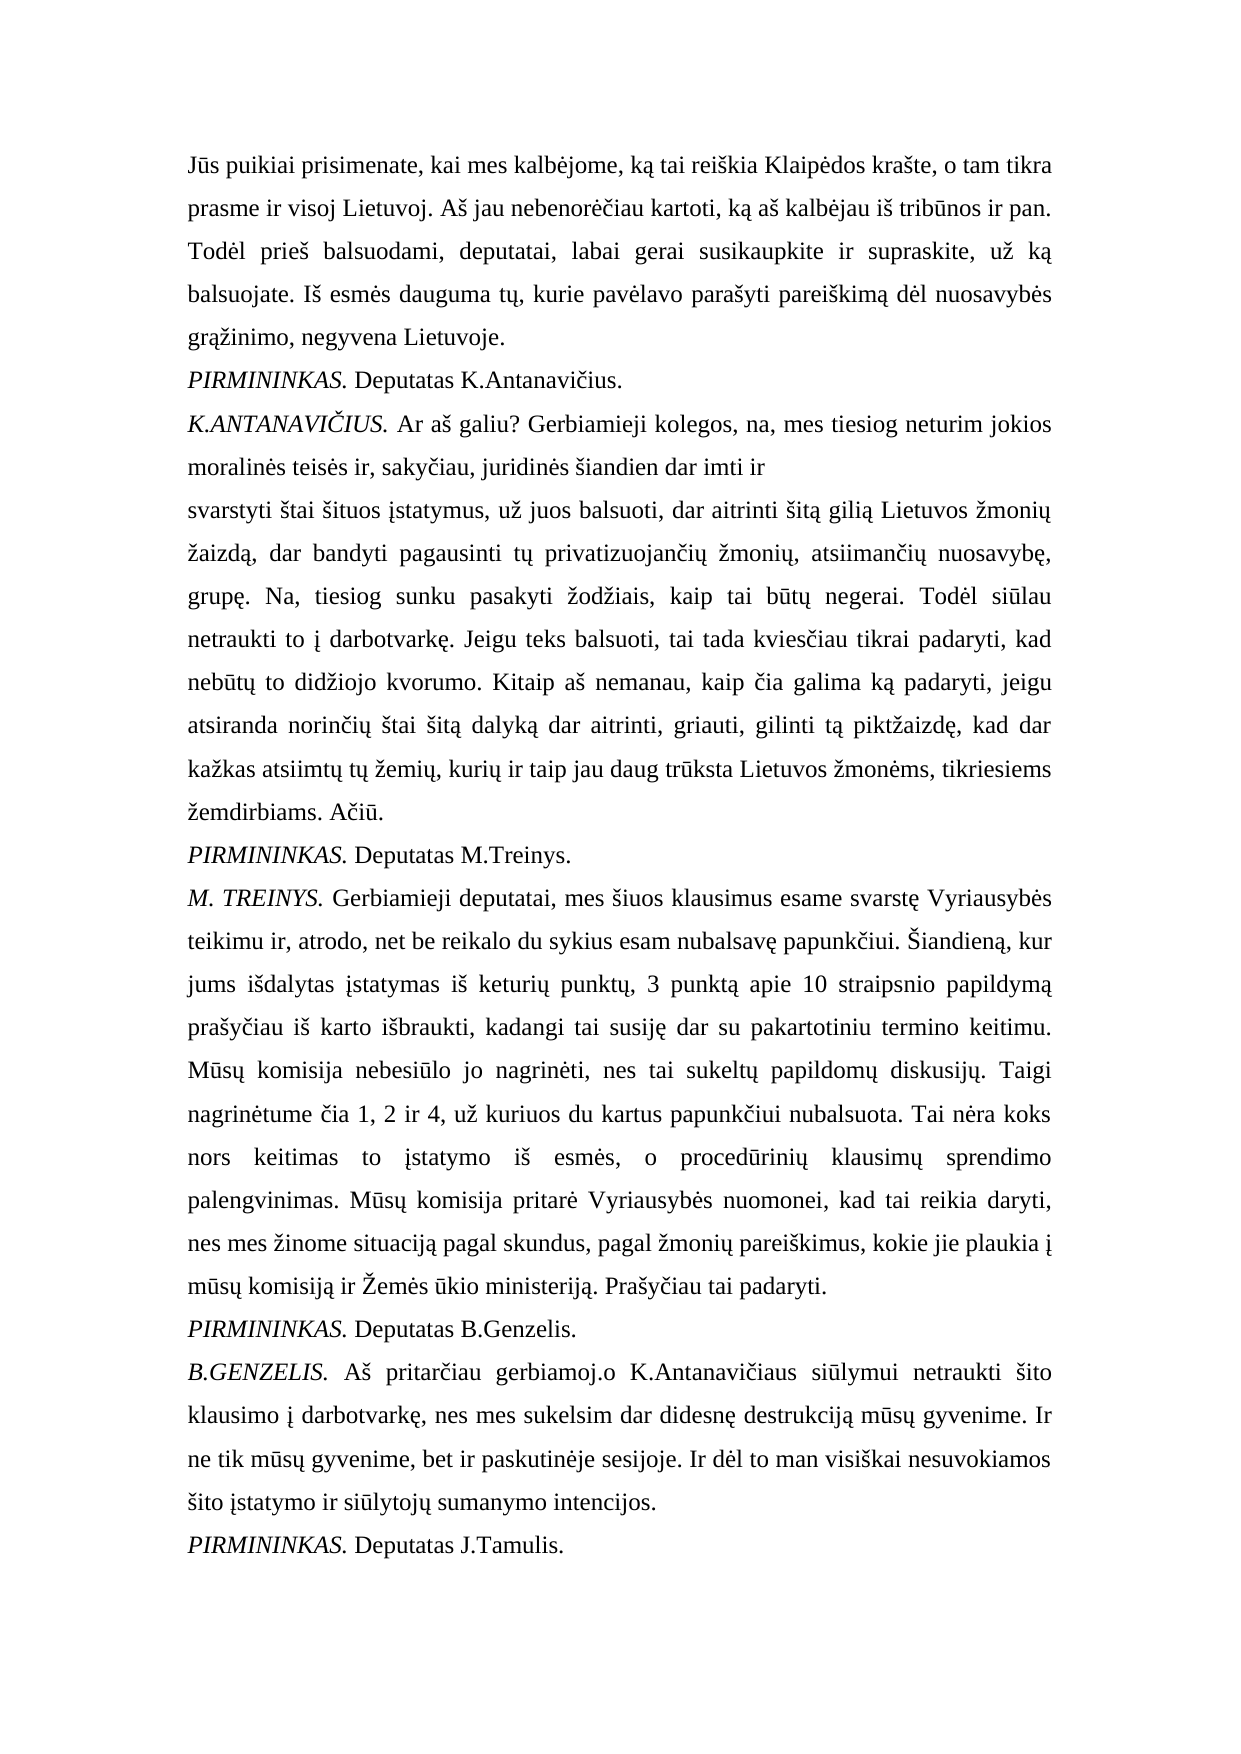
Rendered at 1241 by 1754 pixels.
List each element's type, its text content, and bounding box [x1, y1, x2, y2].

text B.GENZELIS. Aš pritarčiau gerbiamoj.o K.Antanavičiaus siūlymui netraukti šito klausimo į darbotvarkę, nes mes sukelsim dar didesnę destrukciją mūsų gyvenime. Ir ne tik mūsų gyvenime, bet ir paskutinėje sesijoje. Ir dėl to man visiškai nesuvokiamos šito įstatymo ir siūlytojų sumanymo intencijos. [187, 1357, 1053, 1516]
text PIRMININKAS. Deputatas M.Treinys. [187, 840, 1053, 869]
text PIRMININKAS. Deputatas K.Antanavičius. [187, 366, 1053, 394]
text Jūs puikiai prisimenate, kai mes kalbėjome, ką tai reiškia Klaipėdos krašte, o tam tikra prasme ir visoj Lietuvoj. Aš jau nebenorėčiau kartoti, ką aš kalbėjau iš tribūnos ir pan. Todėl prieš balsuodami, deputatai, labai gerai susikaupkite ir supraskite, už ką balsuojate. Iš esmės dauguma tų, kurie pavėlavo parašyti pareiškimą dėl nuosavybės grąžinimo, negyvena Lietuvoje. [187, 150, 1053, 351]
text svarstyti štai šituos įstatymus, už juos balsuoti, dar aitrinti šitą gilią Lietuvos žmonių žaizdą, dar bandyti pagausinti tų privatizuojančių žmonių, atsiimančių nuosavybę, grupę. Na, tiesiog sunku pasakyti žodžiais, kaip tai būtų negerai. Todėl siūlau netraukti to į darbotvarkę. Jeigu teks balsuoti, tai tada kviesčiau tikrai padaryti, kad nebūtų to didžiojo kvorumo. Kitaip aš nemanau, kaip čia galima ką padaryti, jeigu atsiranda norinčių štai šitą dalyką dar aitrinti, griauti, gilinti tą piktžaizdę, kad dar kažkas atsiimtų tų žemių, kurių ir taip jau daug trūksta Lietuvos žmonėms, tikriesiems žemdirbiams. Ačiū. [187, 495, 1053, 826]
text K.ANTANAVIČIUS. Ar aš galiu? Gerbiamieji kolegos, na, mes tiesiog neturim jokios moralinės teisės ir, sakyčiau, juridinės šiandien dar imti ir [187, 409, 1053, 481]
text M. TREINYS. Gerbiamieji deputatai, mes šiuos klausimus esame svarstę Vyriausybės teikimu ir, atrodo, net be reikalo du sykius esam nubalsavę papunkčiui. Šiandieną, kur jums išdalytas įstatymas iš keturių punktų, 3 punktą apie 10 straipsnio papildymą prašyčiau iš karto išbraukti, kadangi tai susiję dar su pakartotiniu termino keitimu. Mūsų komisija nebesiūlo jo nagrinėti, nes tai sukeltų papildomų diskusijų. Taigi nagrinėtume čia 1, 2 ir 4, už kuriuos du kartus papunkčiui nubalsuota. Tai nėra koks nors keitimas to įstatymo iš esmės, o procedūrinių klausimų sprendimo palengvinimas. Mūsų komisija pritarė Vyriausybės nuomonei, kad tai reikia daryti, nes mes žinome situaciją pagal skundus, pagal žmonių pareiškimus, kokie jie plaukia į mūsų komisiją ir Žemės ūkio ministeriją. Prašyčiau tai padaryti. [187, 883, 1053, 1300]
text PIRMININKAS. Deputatas J.Tamulis. [187, 1530, 1053, 1559]
text PIRMININKAS. Deputatas B.Genzelis. [187, 1314, 1053, 1343]
